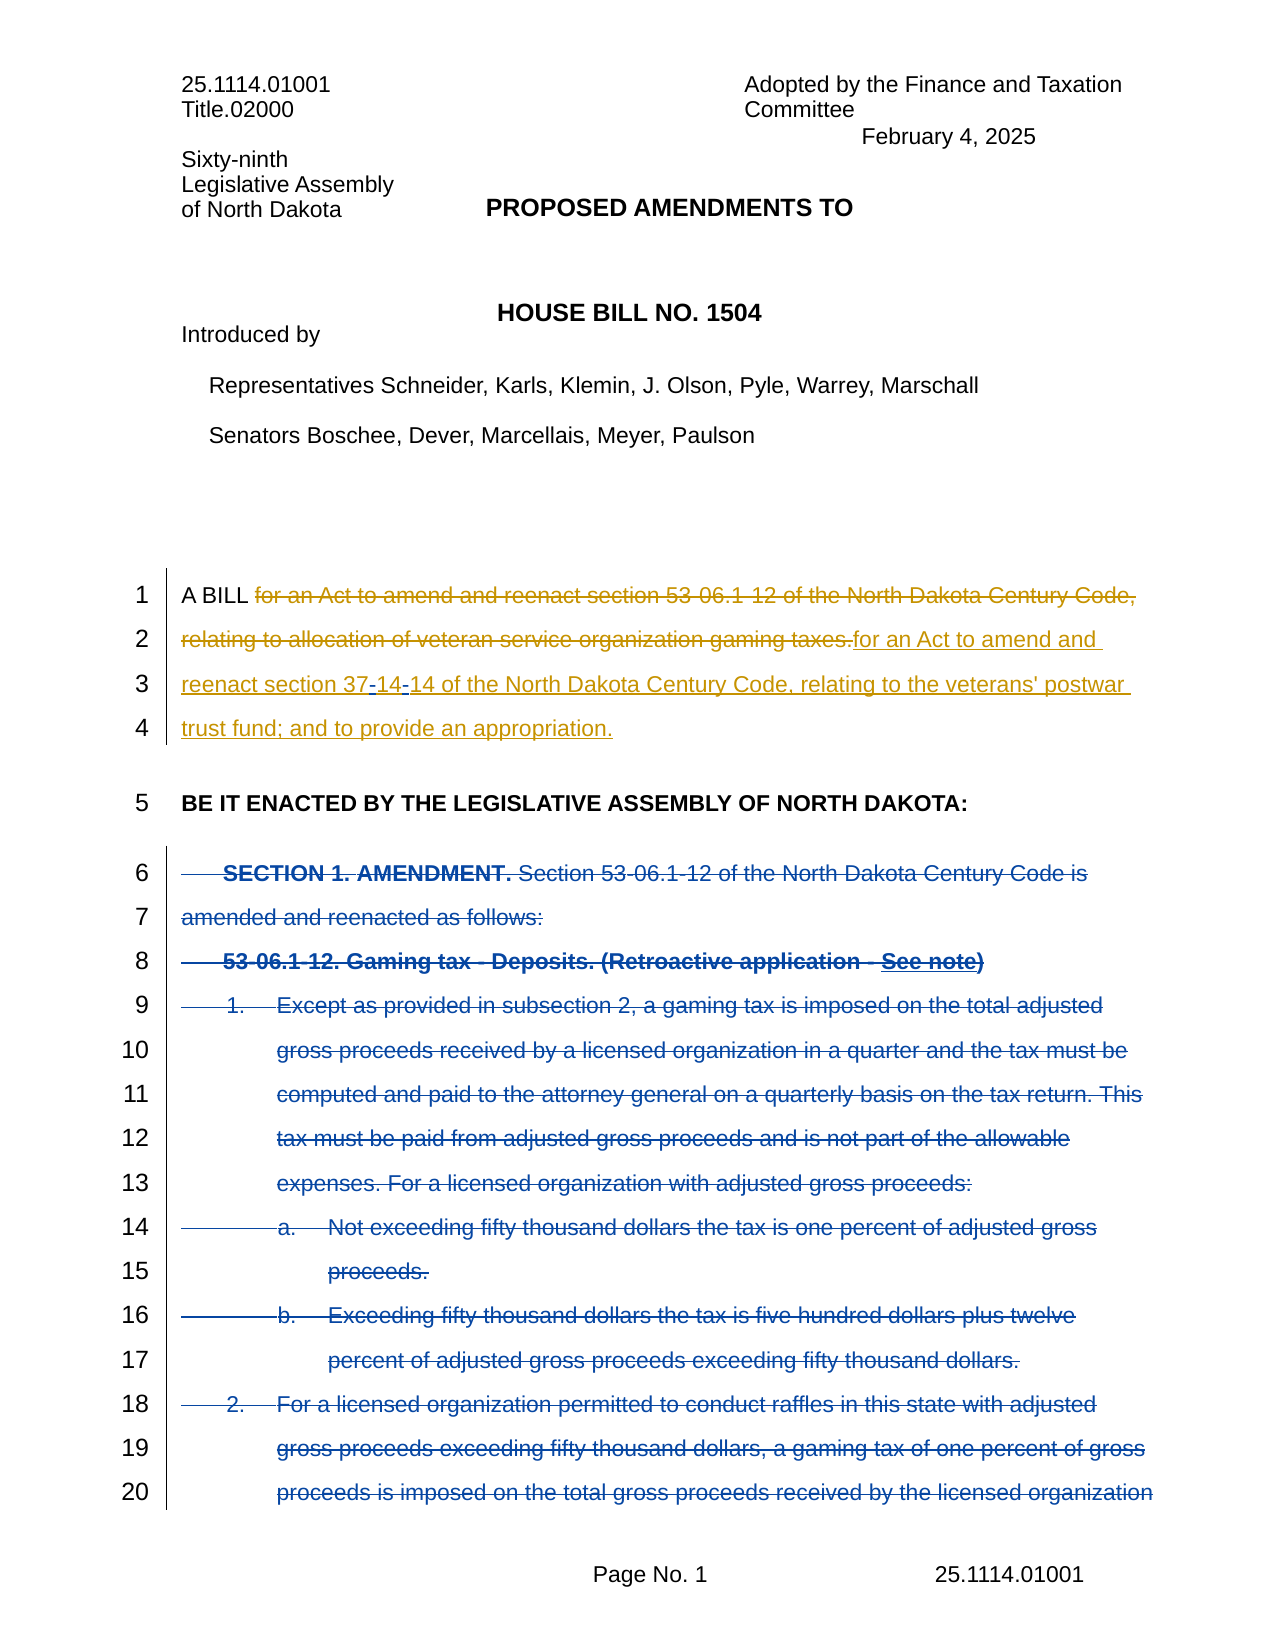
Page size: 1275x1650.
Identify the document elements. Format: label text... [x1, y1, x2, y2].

title PROPOSED AMENDMENTS TO [486, 192, 872, 221]
text Senators Boschee, Dever, Marcellais, Meyer, Paulson [208, 425, 1154, 448]
table_header Adopted by the Finance and Taxation Committee [744, 73, 1153, 123]
title House BILL NO. 1504 [490, 297, 762, 326]
text Introduced by [181, 323, 1154, 348]
table_cell February 4, 2025 [744, 123, 1153, 173]
table_cell Sixty-ninth [181, 123, 744, 173]
table_header 25.1114.01001 Title.02000 [181, 73, 744, 123]
text Representatives Schneider, Karls, Klemin, J. Olson, Pyle, Warrey, Marschall [208, 375, 1154, 398]
text BE IT ENACTED BY THE LEGISLATIVE ASSEMBLY OF NORTH DAKOTA: [181, 776, 1154, 821]
title A BILL for an Act to amend and reenact section 37‑14‑14 of the North Dakota Century Code, relating to the veterans' postwar trust fund; and to provide an appropriation. [181, 568, 1154, 745]
text of North Dakota [181, 198, 1154, 223]
text Legislative Assembly [181, 173, 1154, 198]
